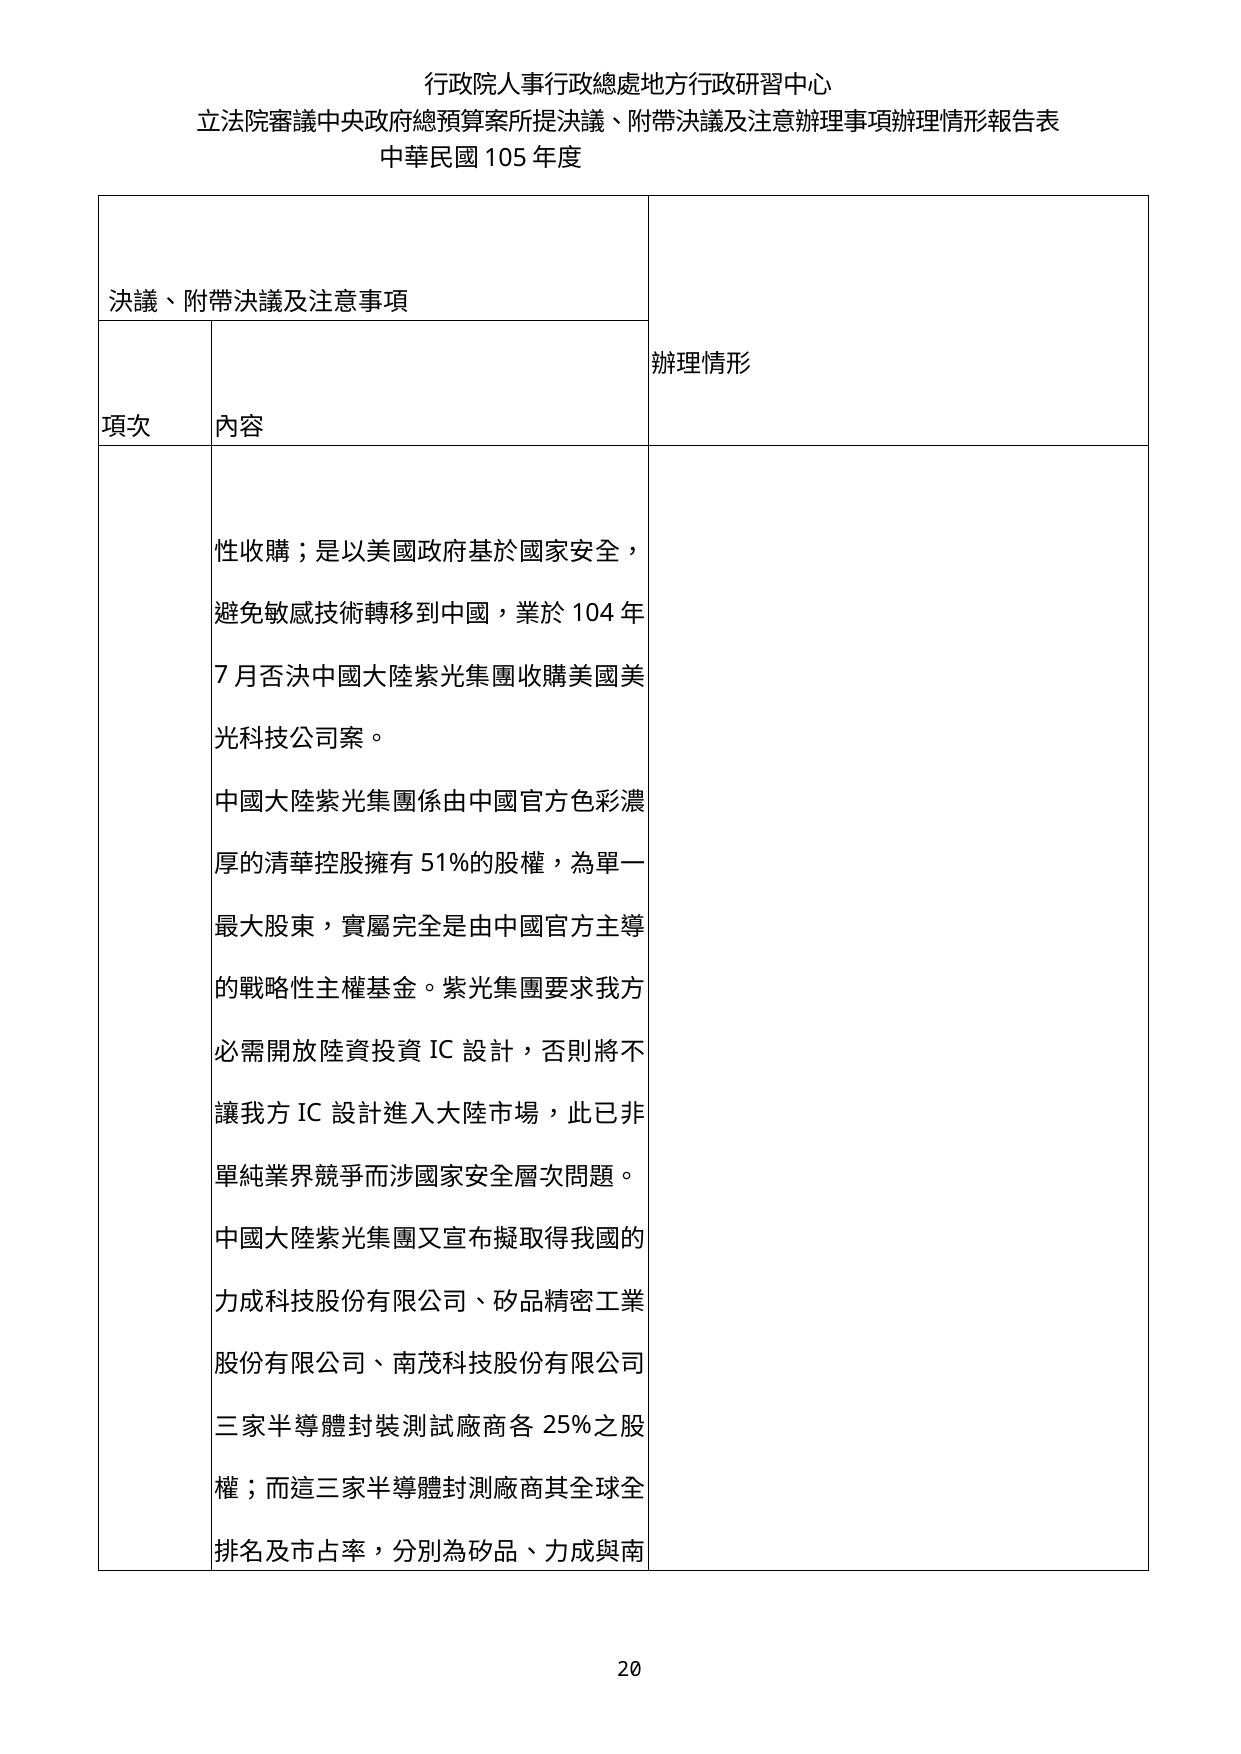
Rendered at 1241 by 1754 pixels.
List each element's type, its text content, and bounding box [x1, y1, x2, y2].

table_header 決議、附帶決議及注意事項 [99, 196, 648, 320]
table_cell 項次 [99, 321, 211, 445]
table_cell [99, 446, 211, 1570]
table_cell 性收購；是以美國政府基於國家安全，避免敏感技術轉移到中國，業於104 年7月否決中國大陸紫光集團收購美國美光科技公司案。 中國大陸紫光集團係由中國官方色彩濃厚的清華控股擁有51%的股權，為單一最大股東，實屬完全是由中國官方主導的戰略性主權基金。紫光集團要求我方必需開放陸資投資IC 設計，否則將不讓我方IC 設計進入大陸市場，此已非單純業界競爭而涉國家安全層次問題。 中國大陸紫光集團又宣布擬取得我國的力成科技股份有限公司、矽品精密工業股份有限公司、南茂科技股份有限公司三家半導體封裝測試廠商各25%之股權；而這三家半導體封測廠商其全球全排名及市占率，分別為矽品、力成與南 [212, 446, 648, 1570]
table_header 辦理情形 [649, 196, 1148, 445]
table_cell 內容 [212, 321, 648, 445]
table_cell [649, 446, 1148, 1570]
